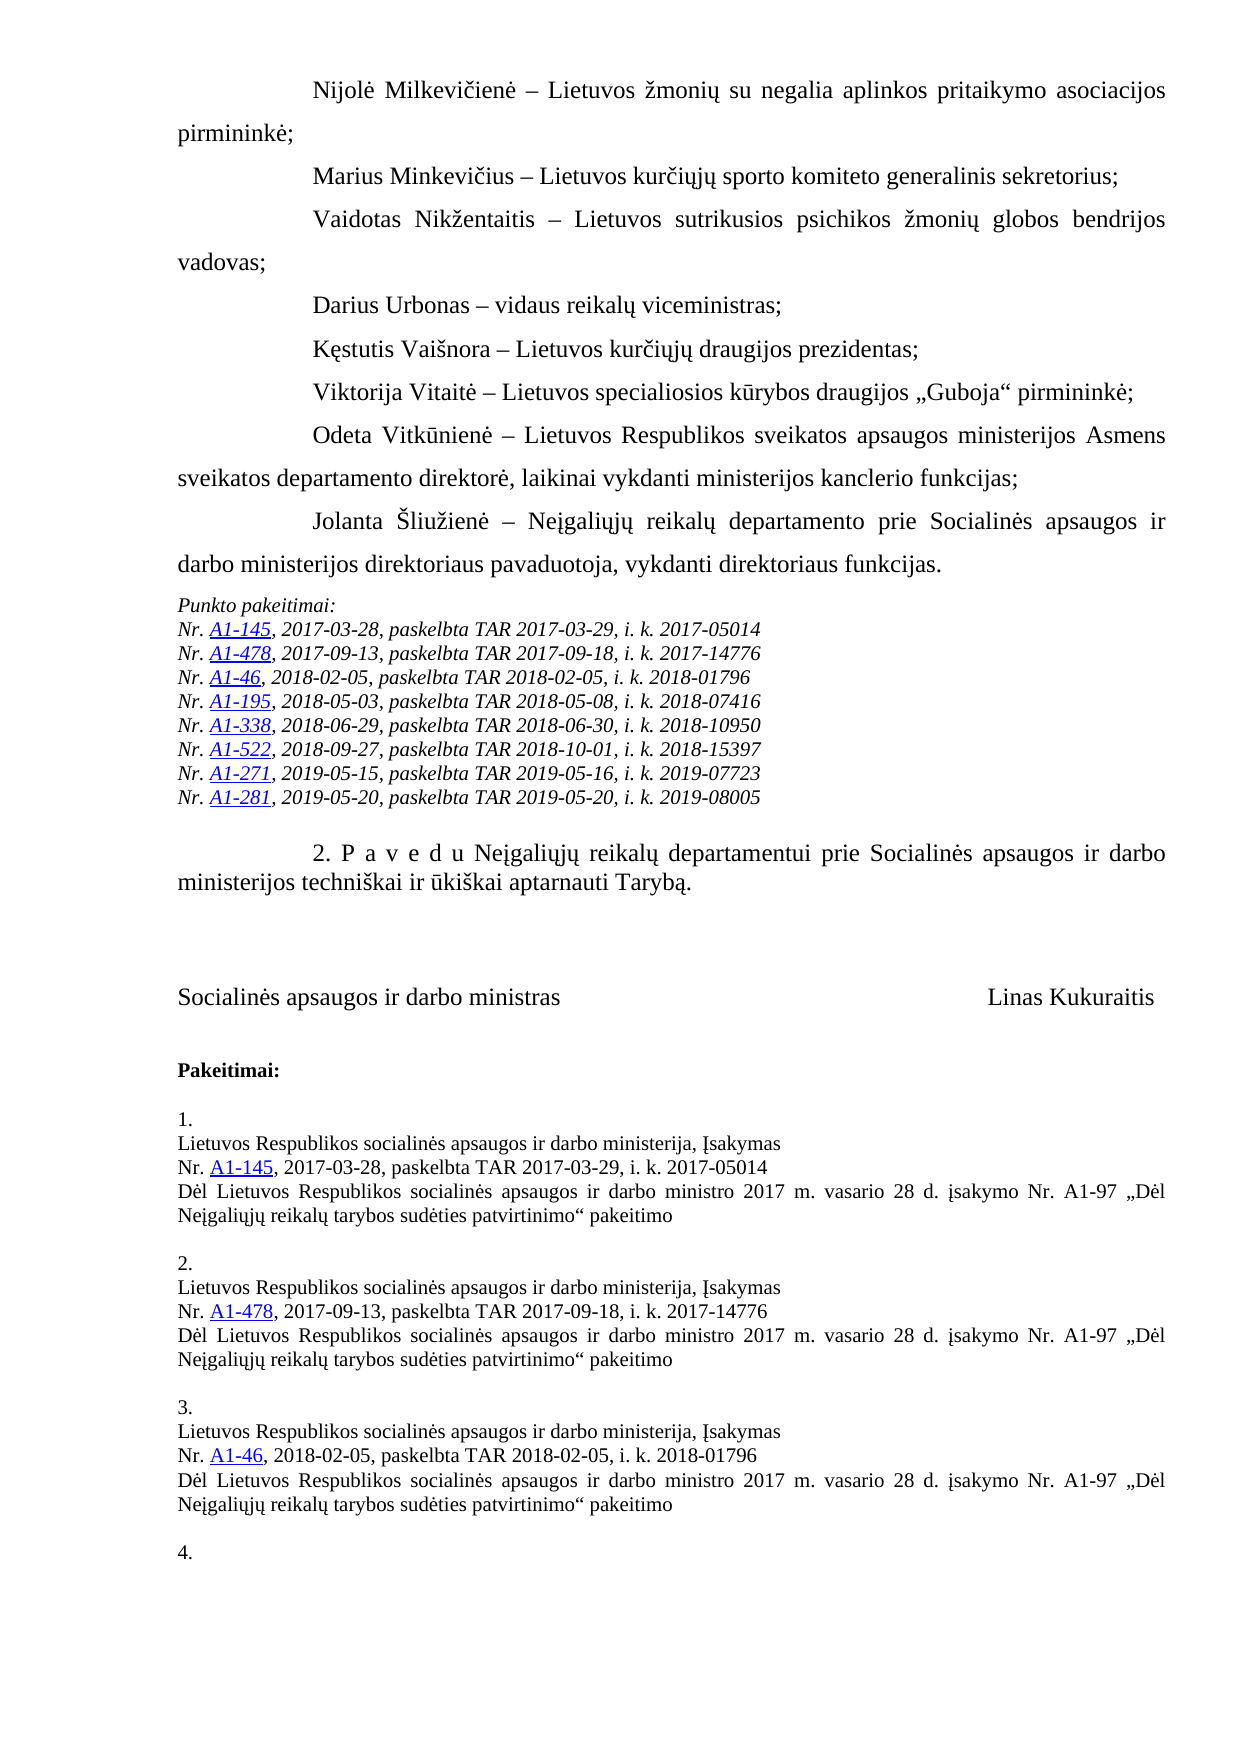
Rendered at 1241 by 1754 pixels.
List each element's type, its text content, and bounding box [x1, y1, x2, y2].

text Nr. A1-478, 2017-09-13, paskelbta TAR 2017-09-18, i. k. 2017-14776 [177, 641, 1167, 665]
text Odeta Vitkūnienė – Lietuvos Respublikos sveikatos apsaugos ministerijos Asmens sveikatos departamento direktorė, laikinai vykdanti ministerijos kanclerio funkcijas; [177, 420, 1167, 492]
text Jolanta Šliužienė – Neįgaliųjų reikalų departamento prie Socialinės apsaugos ir darbo ministerijos direktoriaus pavaduotoja, vykdanti direktoriaus funkcijas. [177, 506, 1167, 578]
text 4. [177, 1540, 1167, 1564]
text Dėl Lietuvos Respublikos socialinės apsaugos ir darbo ministro 2017 m. vasario 28 d. įsakymo Nr. A1-97 „Dėl Neįgaliųjų reikalų tarybos sudėties patvirtinimo“ pakeitimo [177, 1467, 1167, 1516]
text Nr. A1-338, 2018-06-29, paskelbta TAR 2018-06-30, i. k. 2018-10950 [177, 713, 1167, 737]
text 3. [177, 1395, 1167, 1419]
text 2. P a v e d u Neįgaliųjų reikalų departamentui prie Socialinės apsaugos ir darbo ministerijos techniškai ir ūkiškai aptarnauti Tarybą. [177, 838, 1167, 895]
text Nr. A1-46, 2018-02-05, paskelbta TAR 2018-02-05, i. k. 2018-01796 [177, 1443, 1167, 1467]
text Kęstutis Vaišnora – Lietuvos kurčiųjų draugijos prezidentas; [177, 334, 1167, 362]
text Nr. A1-271, 2019-05-15, paskelbta TAR 2019-05-16, i. k. 2019-07723 [177, 761, 1167, 785]
text Nr. A1-478, 2017-09-13, paskelbta TAR 2017-09-18, i. k. 2017-14776 [177, 1299, 1167, 1323]
text 2. [177, 1251, 1167, 1275]
text Lietuvos Respublikos socialinės apsaugos ir darbo ministerija, Įsakymas [177, 1275, 1167, 1299]
text Nijolė Milkevičienė – Lietuvos žmonių su negalia aplinkos pritaikymo asociacijos pirmininkė; [177, 75, 1167, 147]
text Darius Urbonas – vidaus reikalų viceministras; [177, 291, 1167, 319]
text Nr. A1-522, 2018-09-27, paskelbta TAR 2018-10-01, i. k. 2018-15397 [177, 737, 1167, 761]
text Dėl Lietuvos Respublikos socialinės apsaugos ir darbo ministro 2017 m. vasario 28 d. įsakymo Nr. A1-97 „Dėl Neįgaliųjų reikalų tarybos sudėties patvirtinimo“ pakeitimo [177, 1323, 1167, 1371]
text Pakeitimai: [177, 1058, 1167, 1082]
text Nr. A1-195, 2018-05-03, paskelbta TAR 2018-05-08, i. k. 2018-07416 [177, 689, 1167, 713]
text Viktorija Vitaitė – Lietuvos specialiosios kūrybos draugijos „Guboja“ pirmininkė; [177, 377, 1167, 406]
text Dėl Lietuvos Respublikos socialinės apsaugos ir darbo ministro 2017 m. vasario 28 d. įsakymo Nr. A1-97 „Dėl Neįgaliųjų reikalų tarybos sudėties patvirtinimo“ pakeitimo [177, 1179, 1167, 1227]
text Lietuvos Respublikos socialinės apsaugos ir darbo ministerija, Įsakymas [177, 1419, 1167, 1443]
text Lietuvos Respublikos socialinės apsaugos ir darbo ministerija, Įsakymas [177, 1131, 1167, 1155]
text Marius Minkevičius – Lietuvos kurčiųjų sporto komiteto generalinis sekretorius; [177, 161, 1167, 190]
text Vaidotas Nikžentaitis – Lietuvos sutrikusios psichikos žmonių globos bendrijos vadovas; [177, 204, 1167, 276]
text Nr. A1-46, 2018-02-05, paskelbta TAR 2018-02-05, i. k. 2018-01796 [177, 665, 1167, 689]
text Nr. A1-145, 2017-03-28, paskelbta TAR 2017-03-29, i. k. 2017-05014 [177, 617, 1167, 641]
text Nr. A1-145, 2017-03-28, paskelbta TAR 2017-03-29, i. k. 2017-05014 [177, 1155, 1167, 1179]
text Nr. A1-281, 2019-05-20, paskelbta TAR 2019-05-20, i. k. 2019-08005 [177, 785, 1167, 809]
text 1. [177, 1107, 1167, 1131]
text Punkto pakeitimai: [177, 592, 1167, 617]
text Socialinės apsaugos ir darbo ministras Linas Kukuraitis [177, 982, 1167, 1010]
